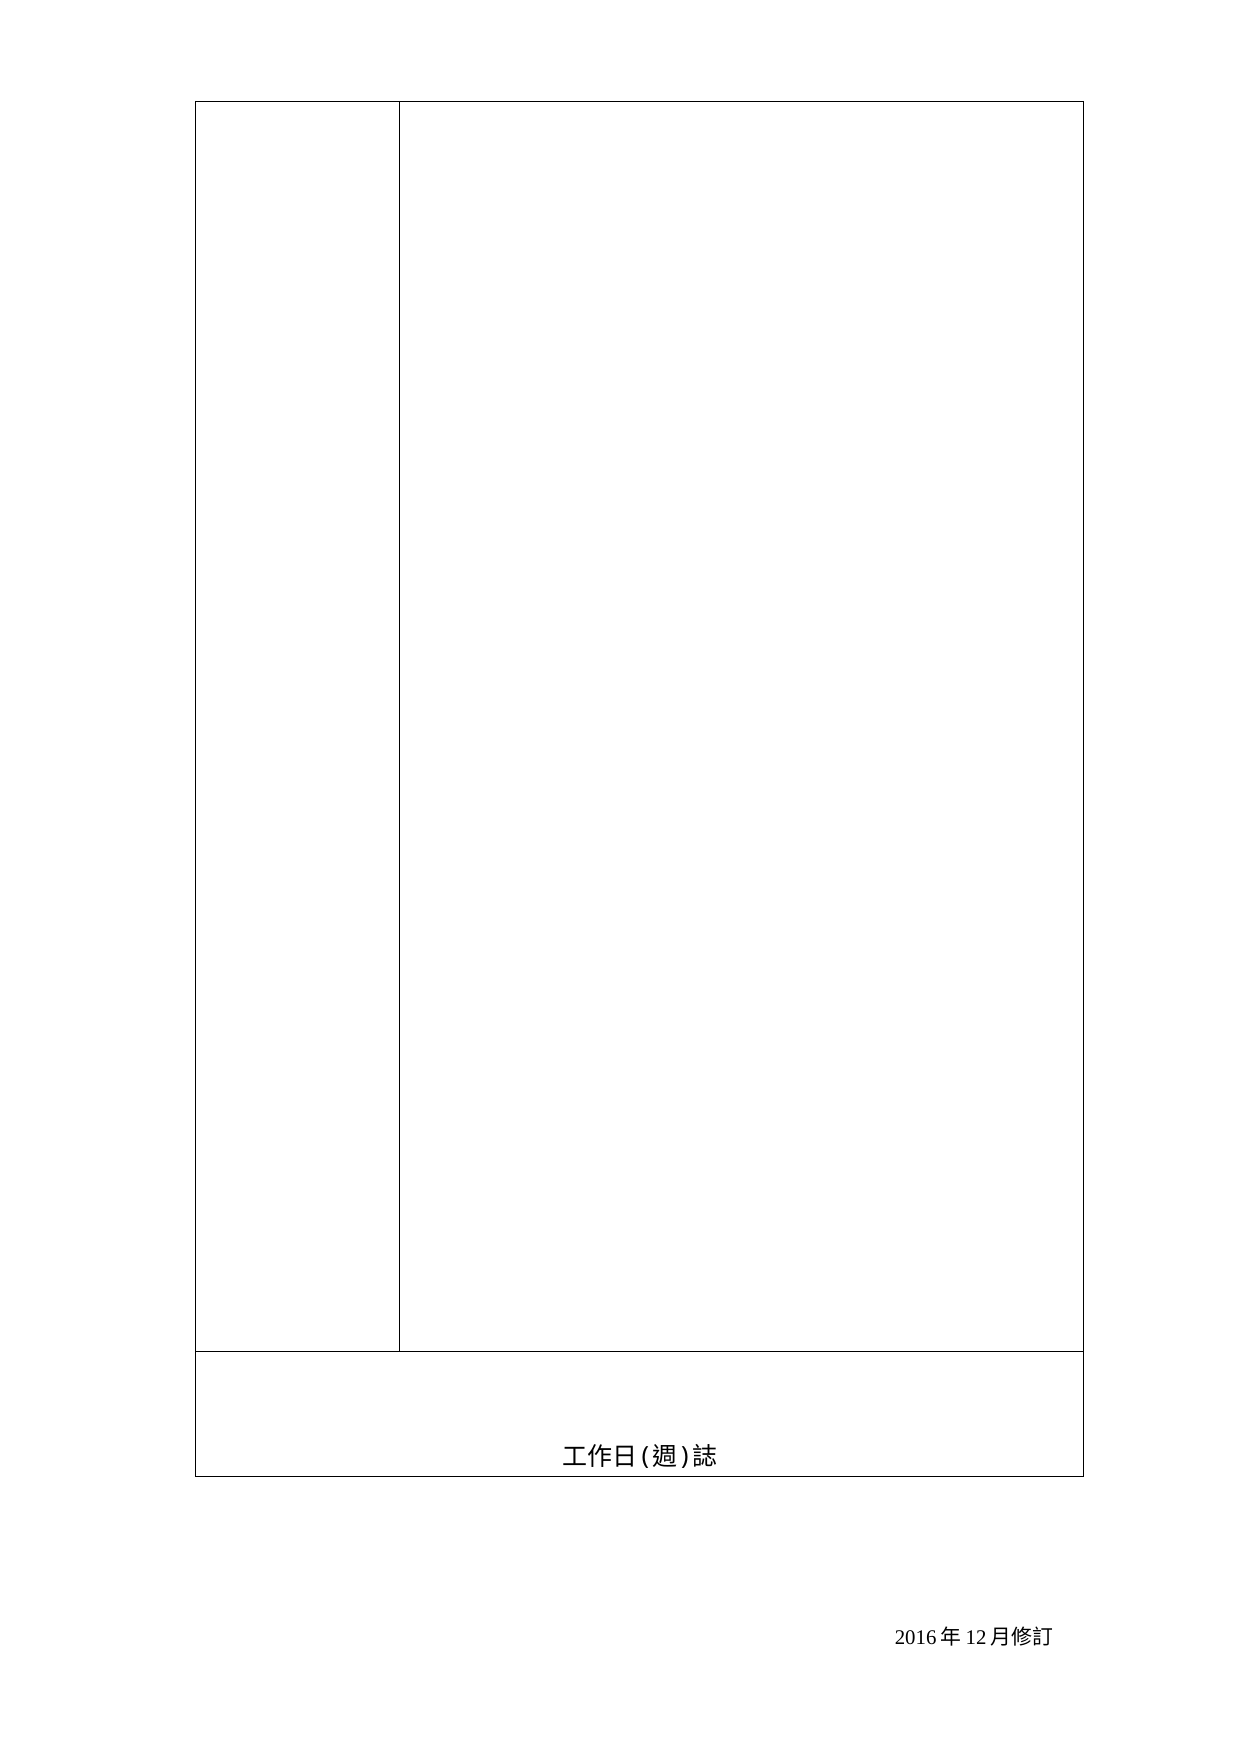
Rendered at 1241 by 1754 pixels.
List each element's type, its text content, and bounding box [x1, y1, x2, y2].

table_cell 工作日(週)誌 [196, 1352, 1083, 1476]
table_cell [196, 102, 399, 1351]
table_cell [400, 102, 1083, 1351]
